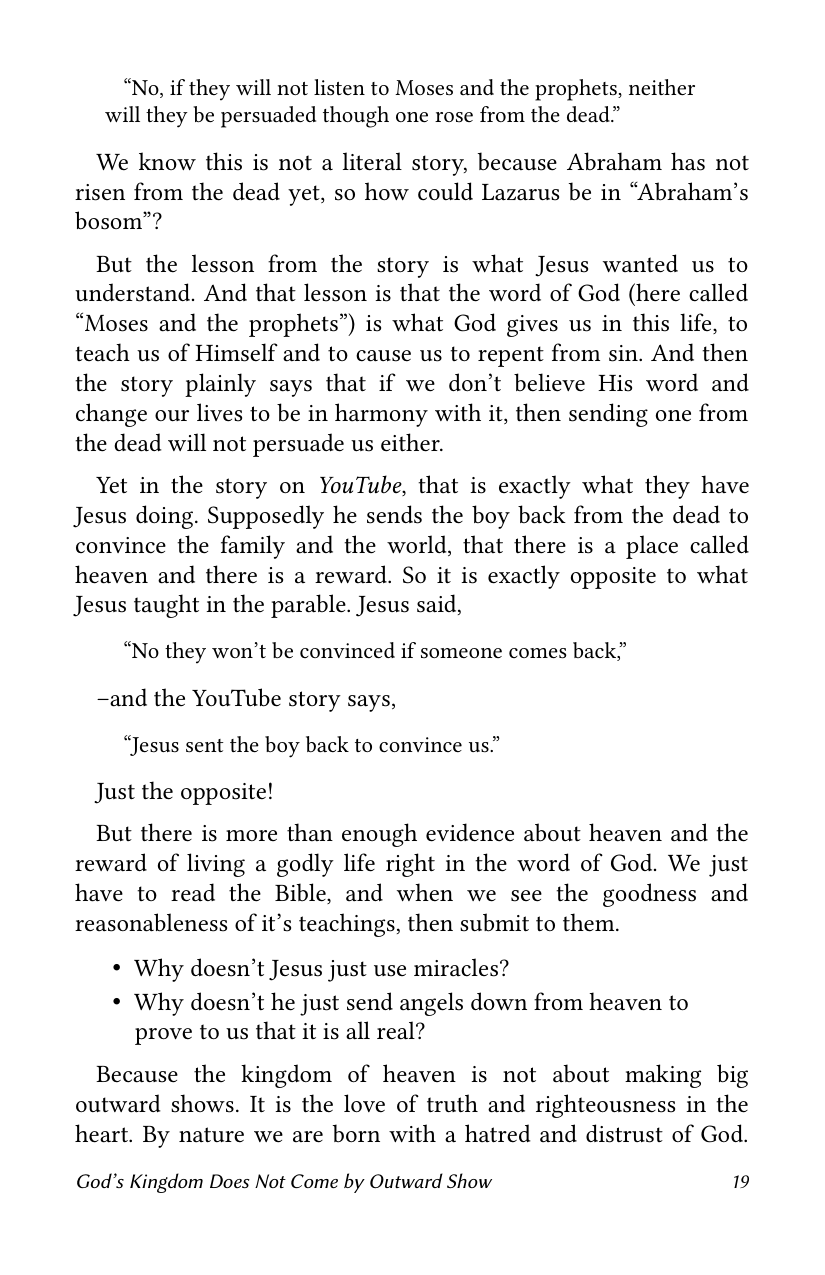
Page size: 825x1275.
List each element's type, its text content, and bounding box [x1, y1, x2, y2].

text “No, if they will not listen to Moses and the prophets, neither will they be persuaded though one rose from the dead.” [105, 75, 720, 128]
text But the lesson from the story is what Jesus wanted us to understand. And that lesson is that the word of God (here called “Moses and the prophets”) is what God gives us in this life, to teach us of Himself and to cause us to repent from sin. And then the story plainly says that if we don’t believe His word and change our lives to be in harmony with it, then sending one from the dead will not persuade us either. [75, 249, 750, 457]
text But there is more than enough evidence about heaven and the reward of living a godly life right in the word of God. We just have to read the Bible, and when we see the goodness and reasonableness of it’s teachings, then submit to them. [75, 819, 750, 937]
text Because the kingdom of heaven is not about making big outward shows. It is the love of truth and righteousness in the heart. By nature we are born with a hatred and distrust of God. [75, 1060, 750, 1149]
text Yet in the story on YouTube, that is exactly what they have Jesus doing. Supposedly he sends the boy back from the dead to convince the family and the world, that there is a place called heaven and there is a reward. So it is exactly opposite to what Jesus taught in the parable. Jesus said, [75, 471, 750, 619]
text “Jesus sent the boy back to convince us.” [105, 732, 720, 758]
list Why doesn’t he just send angels down from heaven to prove to us that it is all real? [112, 988, 750, 1045]
text “No they won’t be convinced if someone comes back,” [105, 638, 720, 664]
text Just the opposite! [75, 777, 750, 806]
text We know this is not a literal story, because Abraham has not risen from the dead yet, so how could Lazarus be in “Abraham’s bosom”? [75, 148, 750, 236]
list Why doesn’t Jesus just use miracles? [112, 954, 750, 982]
text –and the YouTube story says, [75, 684, 750, 712]
